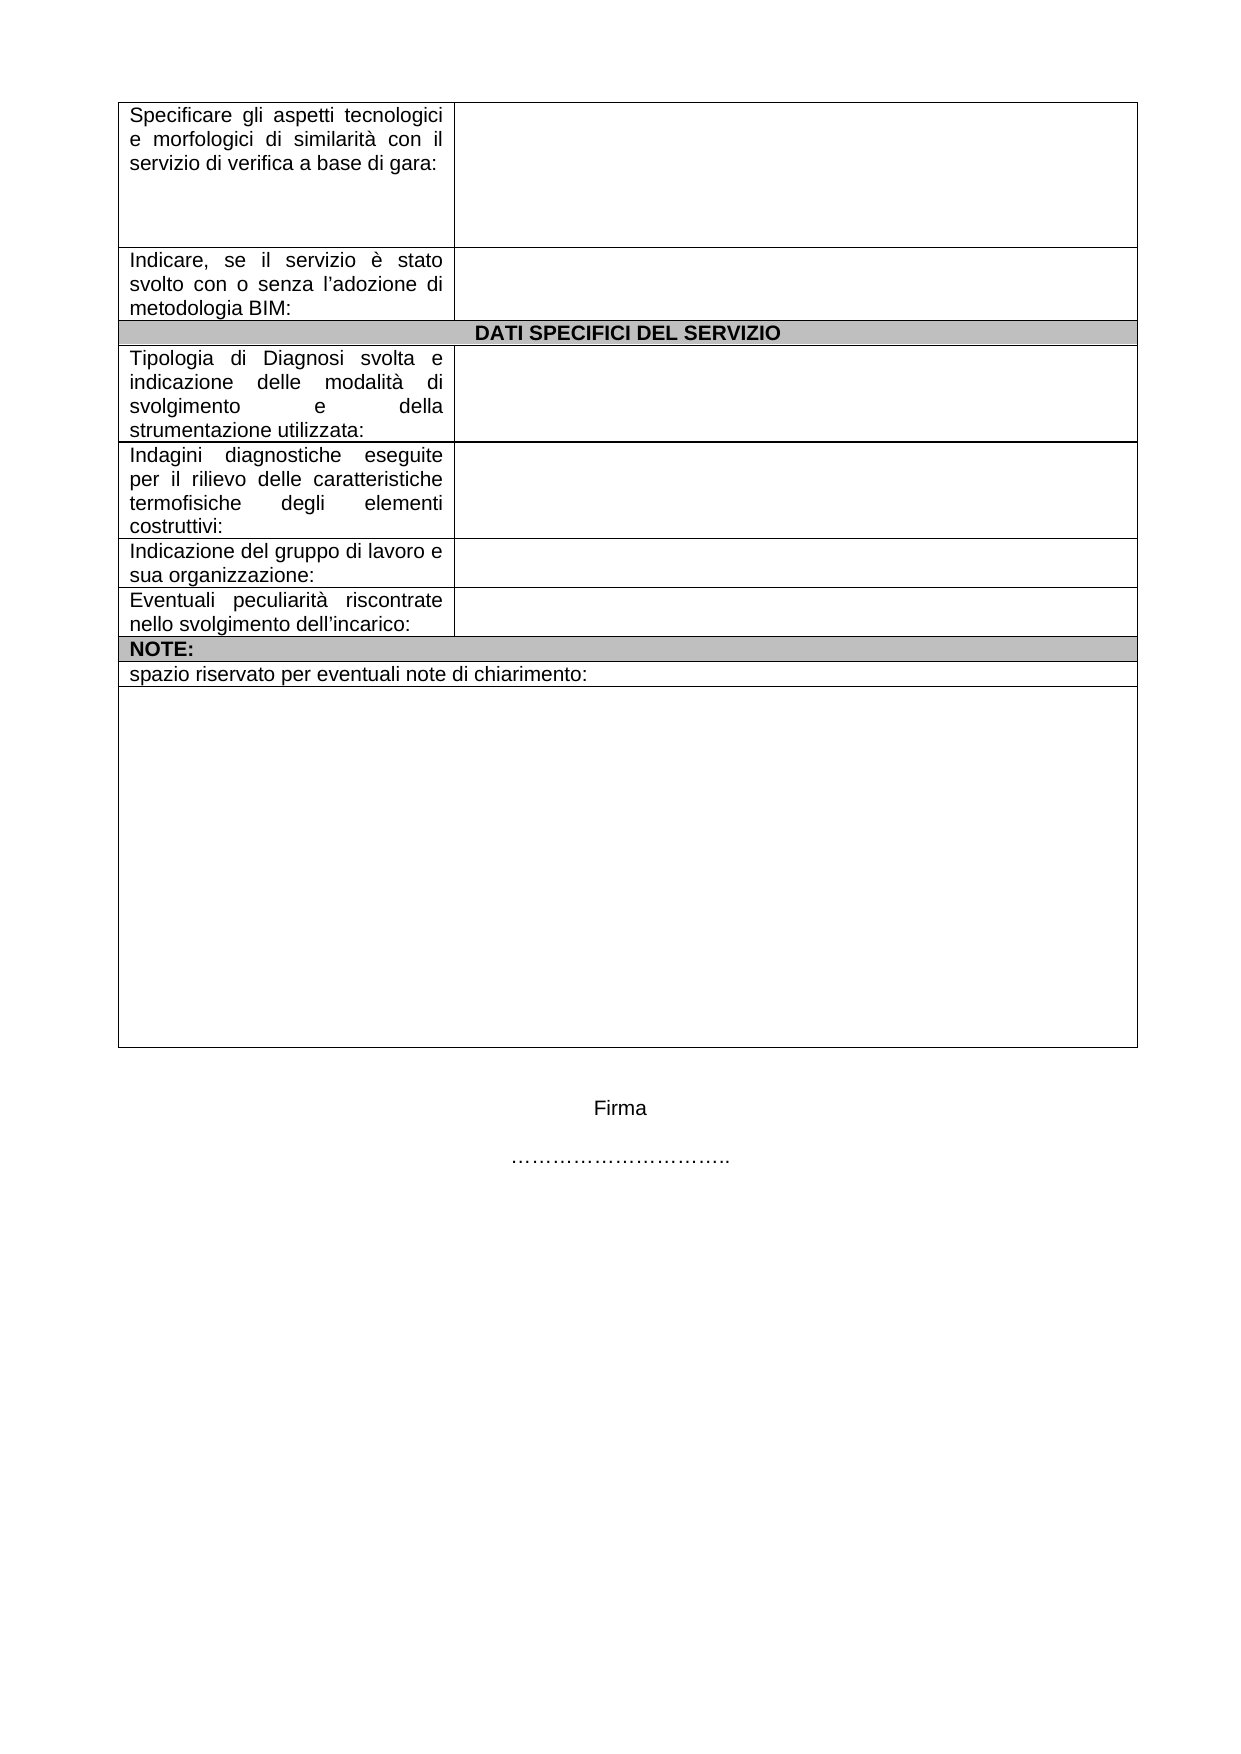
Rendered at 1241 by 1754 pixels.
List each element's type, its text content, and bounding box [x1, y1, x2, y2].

text Firma [118, 1096, 1122, 1120]
table_cell DATI SPECIFICI DEL SERVIZIO [119, 321, 1137, 344]
table_cell [455, 443, 1137, 538]
table_cell spazio riservato per eventuali note di chiarimento: [119, 662, 1137, 686]
table_cell [455, 346, 1137, 441]
table_cell NOTE: [119, 637, 1137, 661]
table_cell [455, 588, 1137, 636]
table_cell Indagini diagnostiche eseguite per il rilievo delle caratteristiche termofisiche degli elementi costruttivi: [119, 443, 454, 538]
table_cell Eventuali peculiarità riscontrate nello svolgimento dell’incarico: [119, 588, 454, 636]
table_cell Tipologia di Diagnosi svolta e indicazione delle modalità di svolgimento e della strumentazione utilizzata: [119, 346, 454, 441]
table_cell Indicazione del gruppo di lavoro e sua organizzazione: [119, 539, 454, 587]
table_cell [455, 539, 1137, 587]
table_cell [455, 103, 1137, 247]
table_cell Specificare gli aspetti tecnologici e morfologici di similarità con il servizio di verifica a base di gara: [119, 103, 454, 247]
text ………………………….. [118, 1144, 1122, 1168]
table_cell Indicare, se il servizio è stato svolto con o senza l’adozione di metodologia BIM: [119, 248, 454, 319]
table_cell [455, 248, 1137, 319]
table_cell [119, 687, 1137, 1047]
